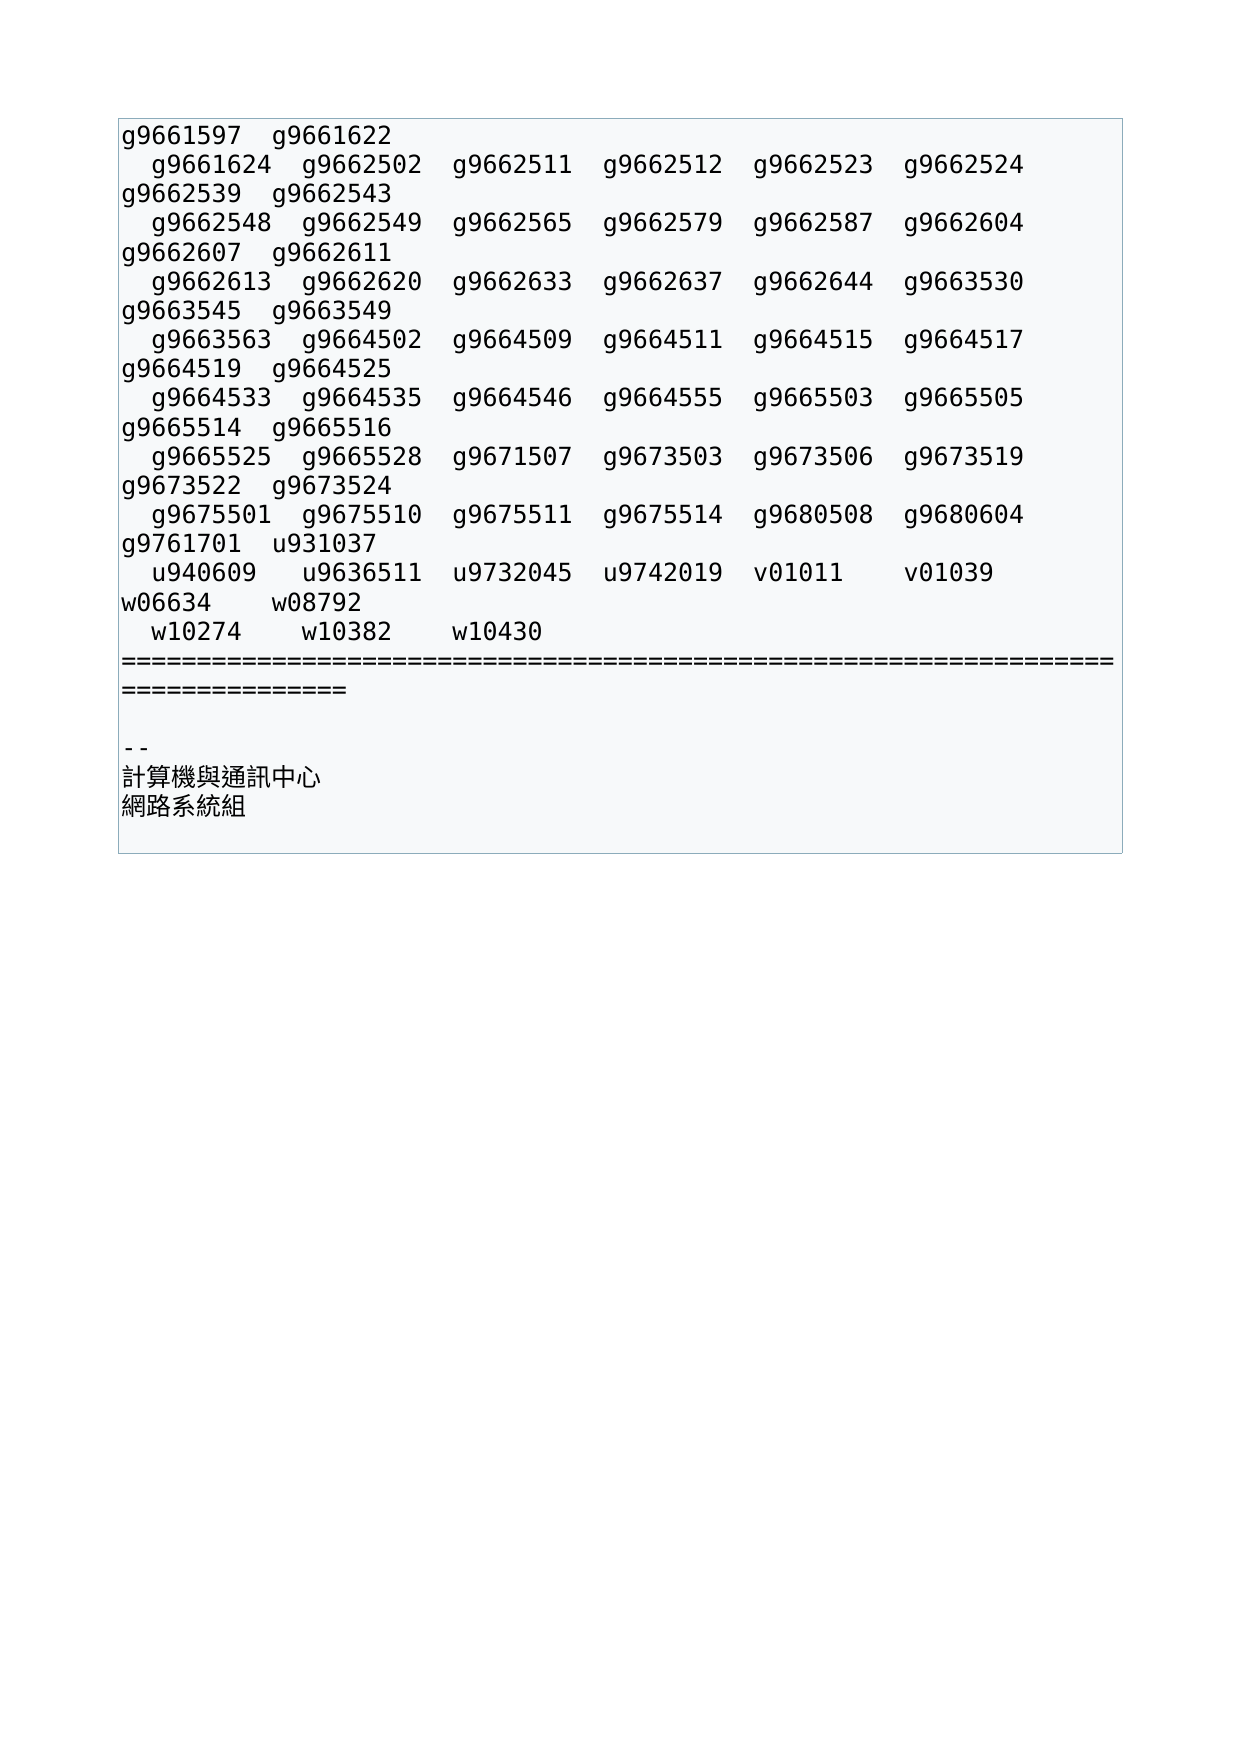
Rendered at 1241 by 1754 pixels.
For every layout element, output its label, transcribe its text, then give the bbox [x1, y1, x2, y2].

text g9661597 g9661622 g9661624 g9662502 g9662511 g9662512 g9662523 g9662524 g9662539 g9662543 g9662548 g9662549 g9662565 g9662579 g9662587 g9662604 g9662607 g9662611 g9662613 g9662620 g9662633 g9662637 g9662644 g9663530 g9663545 g9663549 g9663563 g9664502 g9664509 g9664511 g9664515 g9664517 g9664519 g9664525 g9664533 g9664535 g9664546 g9664555 g9665503 g9665505 g9665514 g9665516 g9665525 g9665528 g9671507 g9673503 g9673506 g9673519 g9673522 g9673524 g9675501 g9675510 g9675511 g9675514 g9680508 g9680604 g9761701 u931037 u940609 u9636511 u9732045 u9742019 v01011 v01039 w06634 w08792 w10274 w10382 w10430 ================================================================================= -- 計算機與通訊中心 網路系統組 [119, 119, 1122, 853]
